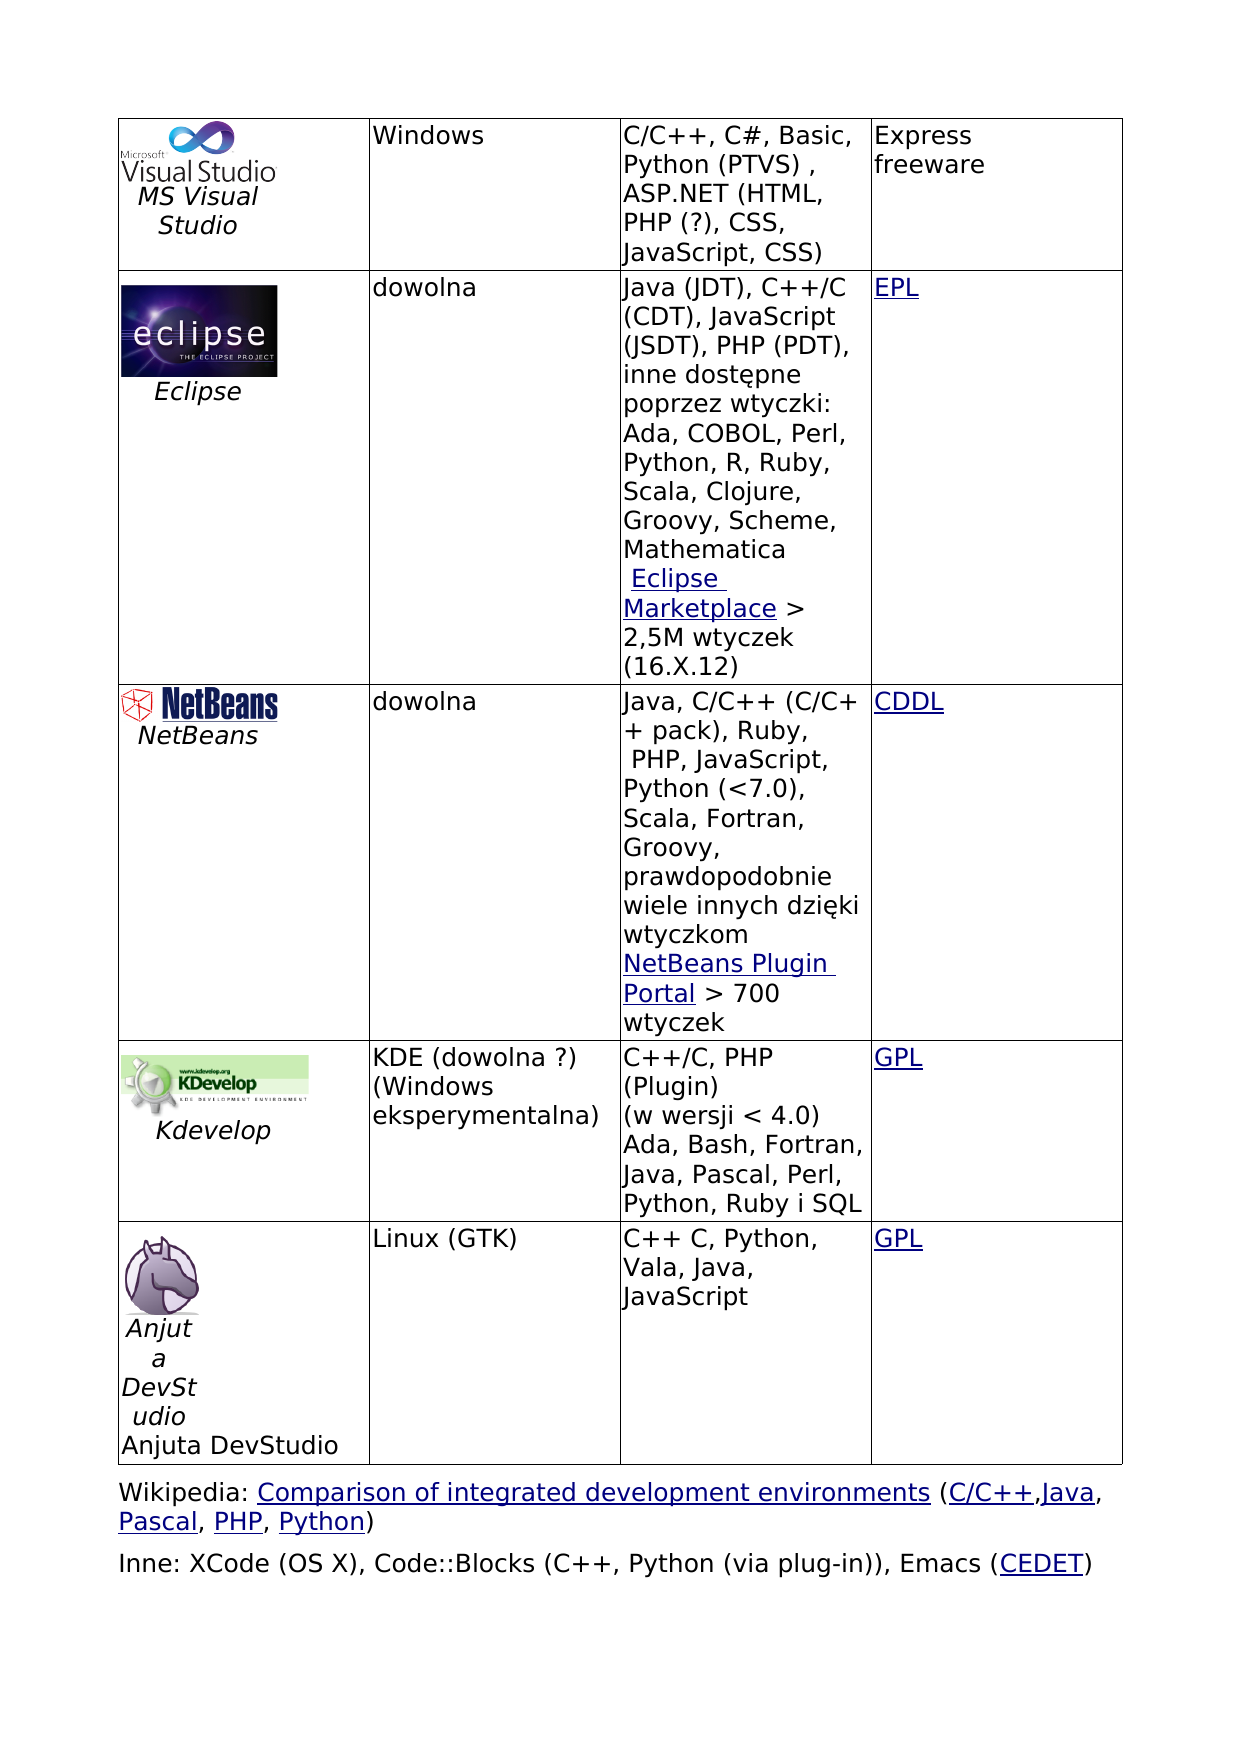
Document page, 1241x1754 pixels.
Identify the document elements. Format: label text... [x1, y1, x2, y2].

table_cell C++/C, PHP (Plugin) (w wersji < 4.0) Ada, Bash, Fortran, Java, Pascal, Perl, Python, Ruby i SQL [621, 1041, 871, 1221]
text Wikipedia: Comparison of integrated development environments (C/C++,Java, Pascal, PHP, Python) [118, 1478, 1122, 1537]
table_cell dowolna [370, 685, 620, 1040]
table_cell Java (JDT), C++/C (CDT), JavaScript (JSDT), PHP (PDT), inne dostępne poprzez wtyczki: Ada, COBOL, Perl, Python, R, Ruby, Scala, Clojure, Groovy, Scheme, Mathematica Eclipse Marketplace > 2,5M wtyczek (16.X.12) [621, 271, 871, 684]
table_cell [119, 119, 369, 270]
text Inne: XCode (OS X), Code::Blocks (C++, Python (via plug-in)), Emacs (CEDET) [118, 1549, 1122, 1578]
table_cell Windows [370, 119, 620, 270]
table_cell CDDL [872, 685, 1122, 1040]
picture [121, 285, 278, 377]
table_cell C++ C, Python, Vala, Java, JavaScript [621, 1222, 871, 1463]
picture [121, 1236, 200, 1315]
picture [121, 687, 278, 722]
table_cell [119, 1041, 369, 1221]
picture [121, 1055, 309, 1117]
table_cell GPL [872, 1222, 1122, 1463]
picture [121, 121, 278, 182]
table_cell dowolna [370, 271, 620, 684]
table_cell Java, C/C++ (C/C++ pack), Ruby, PHP, JavaScript, Python (<7.0), Scala, Fortran, Groovy, prawdopodobnie wiele innych dzięki wtyczkom NetBeans Plugin Portal > 700 wtyczek [621, 685, 871, 1040]
table_cell Linux (GTK) [370, 1222, 620, 1463]
table_cell GPL [872, 1041, 1122, 1221]
table_cell KDE (dowolna ?) (Windows eksperymentalna) [370, 1041, 620, 1221]
table_cell [119, 271, 369, 684]
table_cell EPL [872, 271, 1122, 684]
table_cell [119, 685, 369, 1040]
table_cell Express freeware [872, 119, 1122, 270]
table_cell Anjuta DevStudio [119, 1222, 369, 1463]
table_cell C/C++, C#, Basic, Python (PTVS) , ASP.NET (HTML, PHP (?), CSS, JavaScript, CSS) [621, 119, 871, 270]
